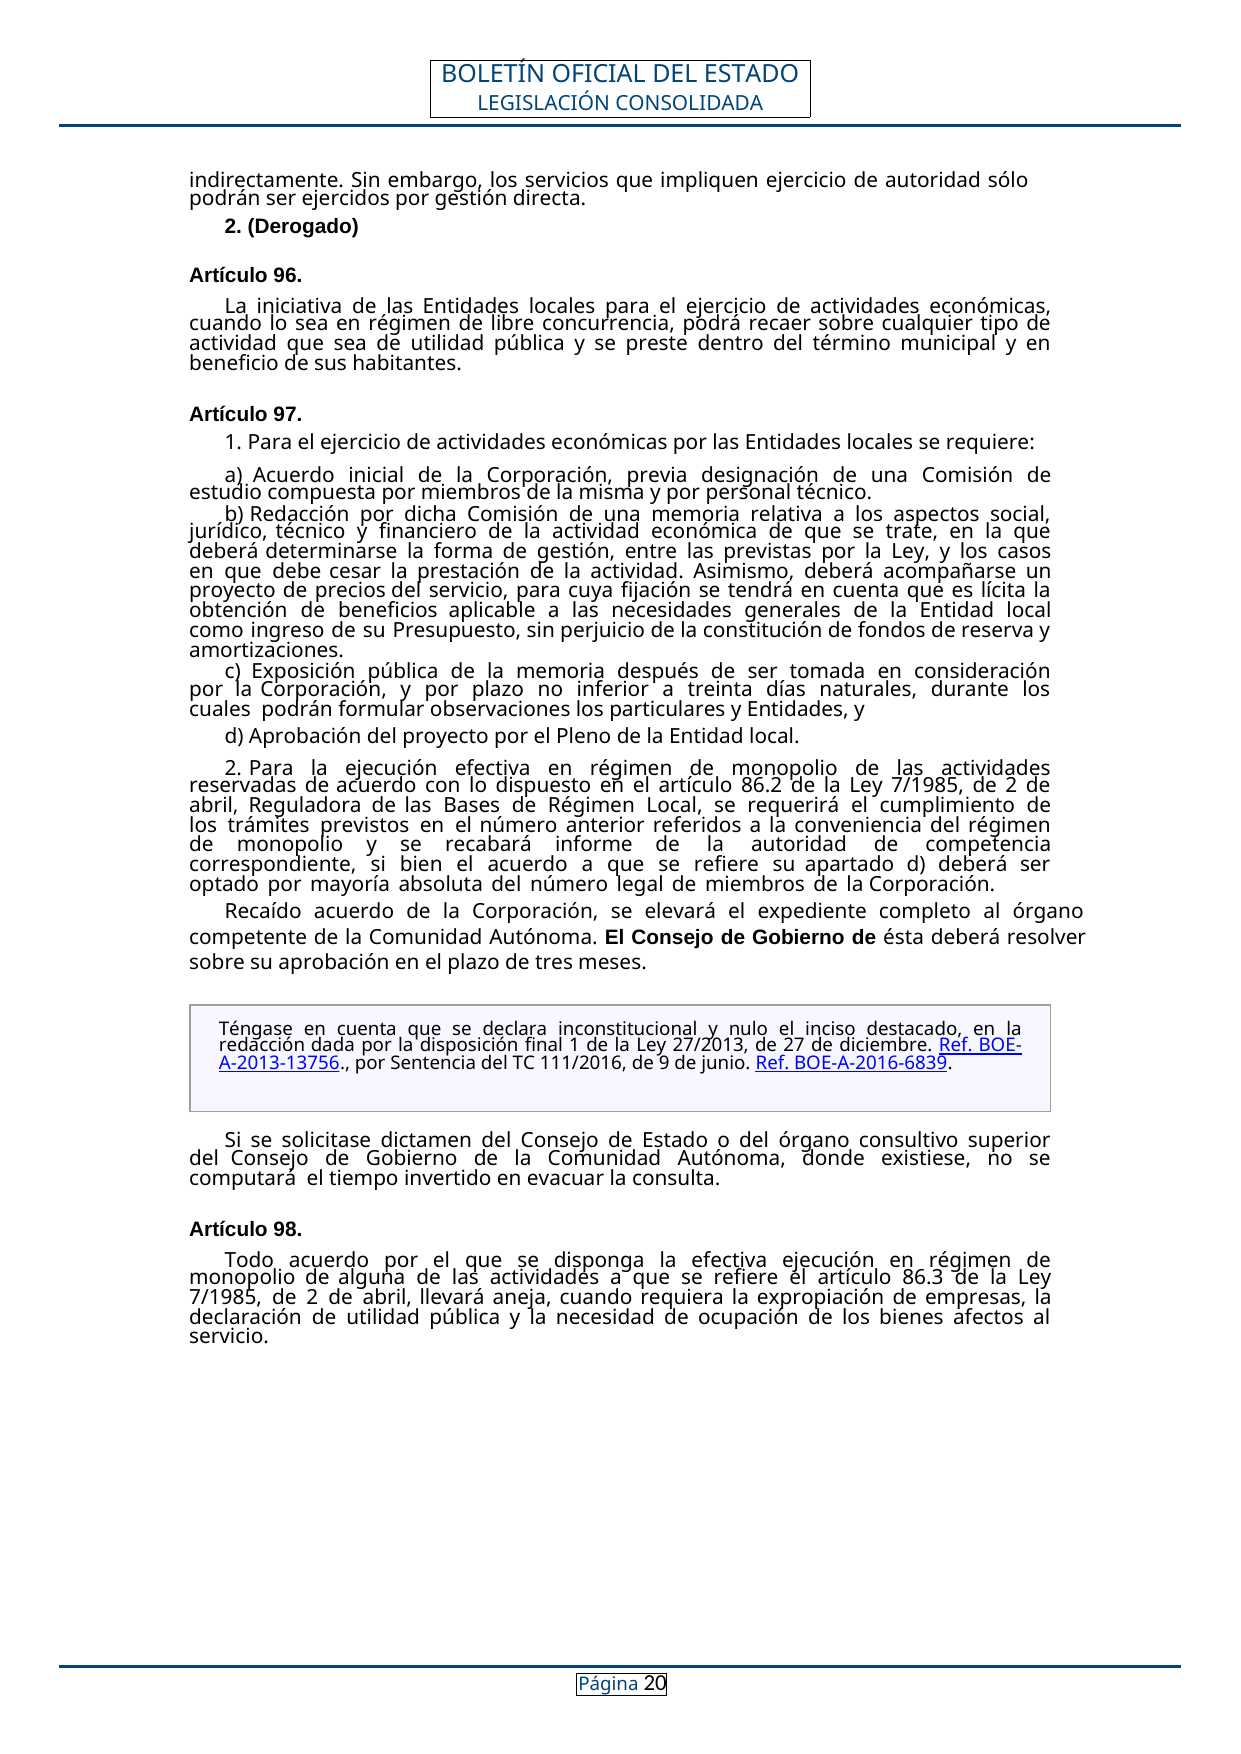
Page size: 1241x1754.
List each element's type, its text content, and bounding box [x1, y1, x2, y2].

list Acuerdo inicial de la Corporación, previa designación de una Comisión de estudio compuesta por miembros de la misma y por personal técnico. [189, 466, 1051, 506]
text competente de la Comunidad Autónoma. El Consejo de Gobierno de ésta deberá resolver [189, 924, 1123, 950]
text Recaído acuerdo de la Corporación, se elevará el expediente completo al órgano [224, 897, 1194, 924]
list Redacción por dicha Comisión de una memoria relativa a los aspectos social, jurídico, técnico y financiero de la actividad económica de que se trate, en la que deberá determinarse la forma de gestión, entre las previstas por la Ley, y los casos en que debe cesar la prestación de la actividad. Asimismo, deberá acompañarse un proyecto de precios del servicio, para cuya fijación se tendrá en cuenta que es lícita la obtención de beneficios aplicable a las necesidades generales de la Entidad local como ingreso de su Presupuesto, sin perjuicio de la constitución de fondos de reserva y amortizaciones. [189, 506, 1051, 663]
list Para la ejecución efectiva en régimen de monopolio de las actividades reservadas de acuerdo con lo dispuesto en el artículo 86.2 de la Ley 7/1985, de 2 de abril, Reguladora de las Bases de Régimen Local, se requerirá el cumplimiento de los trámites previstos en el número anterior referidos a la conveniencia del régimen de monopolio y se recabará informe de la autoridad de competencia correspondiente, si bien el acuerdo a que se refiere su apartado d) deberá ser optado por mayoría absoluta del número legal de miembros de la Corporación. [189, 759, 1051, 897]
list Aprobación del proyecto por el Pleno de la Entidad local. [224, 722, 1194, 749]
subtitle (Derogado) [224, 212, 1194, 239]
text La iniciativa de las Entidades locales para el ejercicio de actividades económicas, cuando lo sea en régimen de libre concurrencia, podrá recaer sobre cualquier tipo de actividad que sea de utilidad pública y se preste dentro del término municipal y en beneficio de sus habitantes. [189, 298, 1051, 376]
list Para el ejercicio de actividades económicas por las Entidades locales se requiere: [189, 427, 1194, 456]
text Artículo 96. [189, 263, 1194, 287]
text indirectamente. Sin embargo, los servicios que impliquen ejercicio de autoridad sólo podrán ser ejercidos por gestión directa. [189, 172, 1077, 212]
subtitle Artículo 98. [189, 1217, 1194, 1241]
text sobre su aprobación en el plazo de tres meses. [189, 950, 1194, 975]
subtitle Artículo 97. [189, 402, 1123, 426]
text Si se solicitase dictamen del Consejo de Estado o del órgano consultivo superior del Consejo de Gobierno de la Comunidad Autónoma, donde existiese, no se computará el tiempo invertido en evacuar la consulta. [189, 1132, 1051, 1191]
text Téngase en cuenta que se declara inconstitucional y nulo el inciso destacado, en la redacción dada por la disposición final 1 de la Ley 27/2013, de 27 de diciembre. Ref. BOE-A-2013-13756., por Sentencia del TC 111/2016, de 9 de junio. Ref. BOE-A-2016-6839. [218, 1022, 1022, 1075]
text Todo acuerdo por el que se disponga la efectiva ejecución en régimen de monopolio de alguna de las actividades a que se refiere el artículo 86.3 de la Ley 7/1985, de 2 de abril, llevará aneja, cuando requiera la expropiación de empresas, la declaración de utilidad pública y la necesidad de ocupación de los bienes afectos al servicio. [189, 1252, 1051, 1350]
list Exposición pública de la memoria después de ser tomada en consideración por la Corporación, y por plazo no inferior a treinta días naturales, durante los cuales podrán formular observaciones los particulares y Entidades, y [189, 663, 1051, 722]
